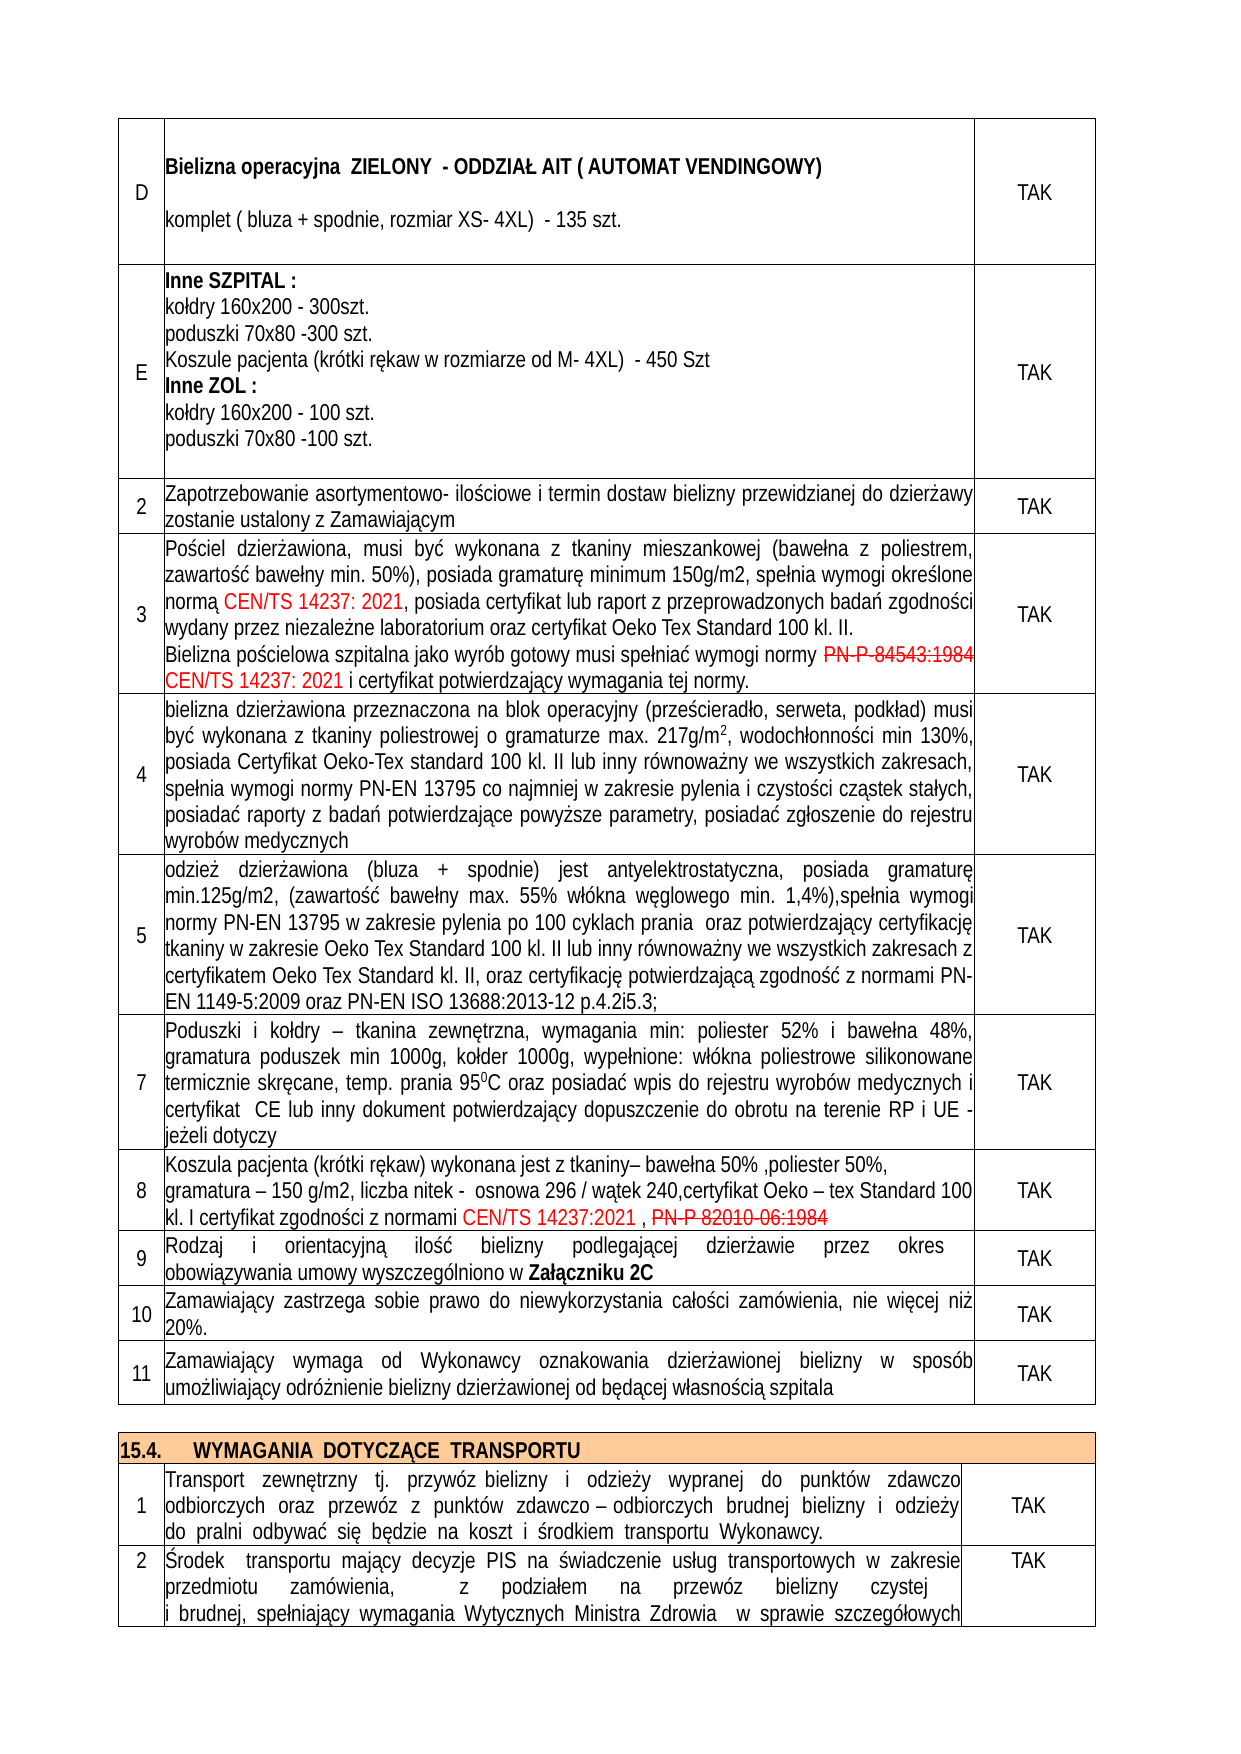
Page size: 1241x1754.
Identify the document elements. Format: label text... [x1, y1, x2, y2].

table_cell Bielizna operacyjna ZIELONY - ODDZIAŁ AIT ( AUTOMAT VENDINGOWY) komplet ( bluza + spodnie, rozmiar XS- 4XL) - 135 szt. [165, 119, 974, 264]
table_cell TAK [975, 479, 1095, 533]
table_cell TAK [975, 855, 1095, 1014]
table_cell 10 [119, 1286, 164, 1340]
table_cell TAK [962, 1546, 1095, 1626]
table_cell 7 [119, 1015, 164, 1148]
table_cell 8 [119, 1150, 164, 1230]
table_cell Rodzaj i orientacyjną ilość bielizny podlegającej dzierżawie przez okres obowiązywania umowy wyszczególniono w Załączniku 2C [165, 1231, 974, 1285]
table_cell Zamawiający zastrzega sobie prawo do niewykorzystania całości zamówienia, nie więcej niż 20%. [165, 1286, 974, 1340]
table_cell D [119, 119, 164, 264]
table_cell Zamawiający wymaga od Wykonawcy oznakowania dzierżawionej bielizny w sposób umożliwiający odróżnienie bielizny dzierżawionej od będącej własnością szpitala [165, 1341, 974, 1404]
table_cell Środek transportu mający decyzje PIS na świadczenie usług transportowych w zakresie przedmiotu zamówienia, z podziałem na przewóz bielizny czystej i brudnej, spełniający wymagania Wytycznych Ministra Zdrowia w sprawie szczegółowych [165, 1546, 961, 1626]
table_cell 5 [119, 855, 164, 1014]
table_cell TAK [975, 1341, 1095, 1404]
table_cell TAK [975, 265, 1095, 478]
table_cell Inne SZPITAL : kołdry 160x200 - 300szt. poduszki 70x80 -300 szt. Koszule pacjenta (krótki rękaw w rozmiarze od M- 4XL) - 450 Szt Inne ZOL : kołdry 160x200 - 100 szt. poduszki 70x80 -100 szt. [165, 265, 974, 478]
table_cell 2 [119, 479, 164, 533]
table_cell Zapotrzebowanie asortymentowo- ilościowe i termin dostaw bielizny przewidzianej do dzierżawy zostanie ustalony z Zamawiającym [165, 479, 974, 533]
table_cell 11 [119, 1341, 164, 1404]
table_cell 1 [119, 1464, 164, 1544]
table_cell 3 [119, 534, 164, 693]
table_cell TAK [975, 534, 1095, 693]
table_cell E [119, 265, 164, 478]
table_cell 9 [119, 1231, 164, 1285]
table_cell TAK [962, 1464, 1095, 1544]
table_cell Pościel dzierżawiona, musi być wykonana z tkaniny mieszankowej (bawełna z poliestrem, zawartość bawełny min. 50%), posiada gramaturę minimum 150g/m2, spełnia wymogi określone normą CEN/TS 14237: 2021, posiada certyfikat lub raport z przeprowadzonych badań zgodności wydany przez niezależne laboratorium oraz certyfikat Oeko Tex Standard 100 kl. II. Bielizna pościelowa szpitalna jako wyrób gotowy musi spełniać wymogi normy PN-P-84543:1984 CEN/TS 14237: 2021 i certyfikat potwierdzający wymagania tej normy. [165, 534, 974, 693]
table_cell odzież dzierżawiona (bluza + spodnie) jest antyelektrostatyczna, posiada gramaturę min.125g/m2, (zawartość bawełny max. 55% włókna węglowego min. 1,4%),spełnia wymogi normy PN-EN 13795 w zakresie pylenia po 100 cyklach prania oraz potwierdzający certyfikację tkaniny w zakresie Oeko Tex Standard 100 kl. II lub inny równoważny we wszystkich zakresach z certyfikatem Oeko Tex Standard kl. II, oraz certyfikację potwierdzającą zgodność z normami PN-EN 1149-5:2009 oraz PN-EN ISO 13688:2013-12 p.4.2i5.3; [165, 855, 974, 1014]
table_cell TAK [975, 1231, 1095, 1285]
table_cell 4 [119, 694, 164, 854]
table_cell TAK [975, 694, 1095, 854]
table_cell Koszula pacjenta (krótki rękaw) wykonana jest z tkaniny– bawełna 50% ,poliester 50%, gramatura – 150 g/m2, liczba nitek - osnowa 296 / wątek 240,certyfikat Oeko – tex Standard 100 kl. I certyfikat zgodności z normami CEN/TS 14237:2021 , PN-P 82010-06:1984 [165, 1150, 974, 1230]
table_cell TAK [975, 1150, 1095, 1230]
table_header 15.4. WYMAGANIA DOTYCZĄCE TRANSPORTU [119, 1433, 1095, 1463]
table_cell TAK [975, 1286, 1095, 1340]
table_cell TAK [975, 119, 1095, 264]
table_cell bielizna dzierżawiona przeznaczona na blok operacyjny (prześcieradło, serweta, podkład) musi być wykonana z tkaniny poliestrowej o gramaturze max. 217g/m2, wodochłonności min 130%, posiada Certyfikat Oeko-Tex standard 100 kl. II lub inny równoważny we wszystkich zakresach, spełnia wymogi normy PN-EN 13795 co najmniej w zakresie pylenia i czystości cząstek stałych, posiadać raporty z badań potwierdzające powyższe parametry, posiadać zgłoszenie do rejestru wyrobów medycznych [165, 694, 974, 854]
table_cell Transport zewnętrzny tj. przywóz bielizny i odzieży wypranej do punktów zdawczo odbiorczych oraz przewóz z punktów zdawczo – odbiorczych brudnej bielizny i odzieży do pralni odbywać się będzie na koszt i środkiem transportu Wykonawcy. [165, 1464, 961, 1544]
table_cell 2 [119, 1546, 164, 1626]
table_cell Poduszki i kołdry – tkanina zewnętrzna, wymagania min: poliester 52% i bawełna 48%, gramatura poduszek min 1000g, kołder 1000g, wypełnione: włókna poliestrowe silikonowane termicznie skręcane, temp. prania 950C oraz posiadać wpis do rejestru wyrobów medycznych i certyfikat CE lub inny dokument potwierdzający dopuszczenie do obrotu na terenie RP i UE - jeżeli dotyczy [165, 1015, 974, 1148]
table_cell TAK [975, 1015, 1095, 1148]
